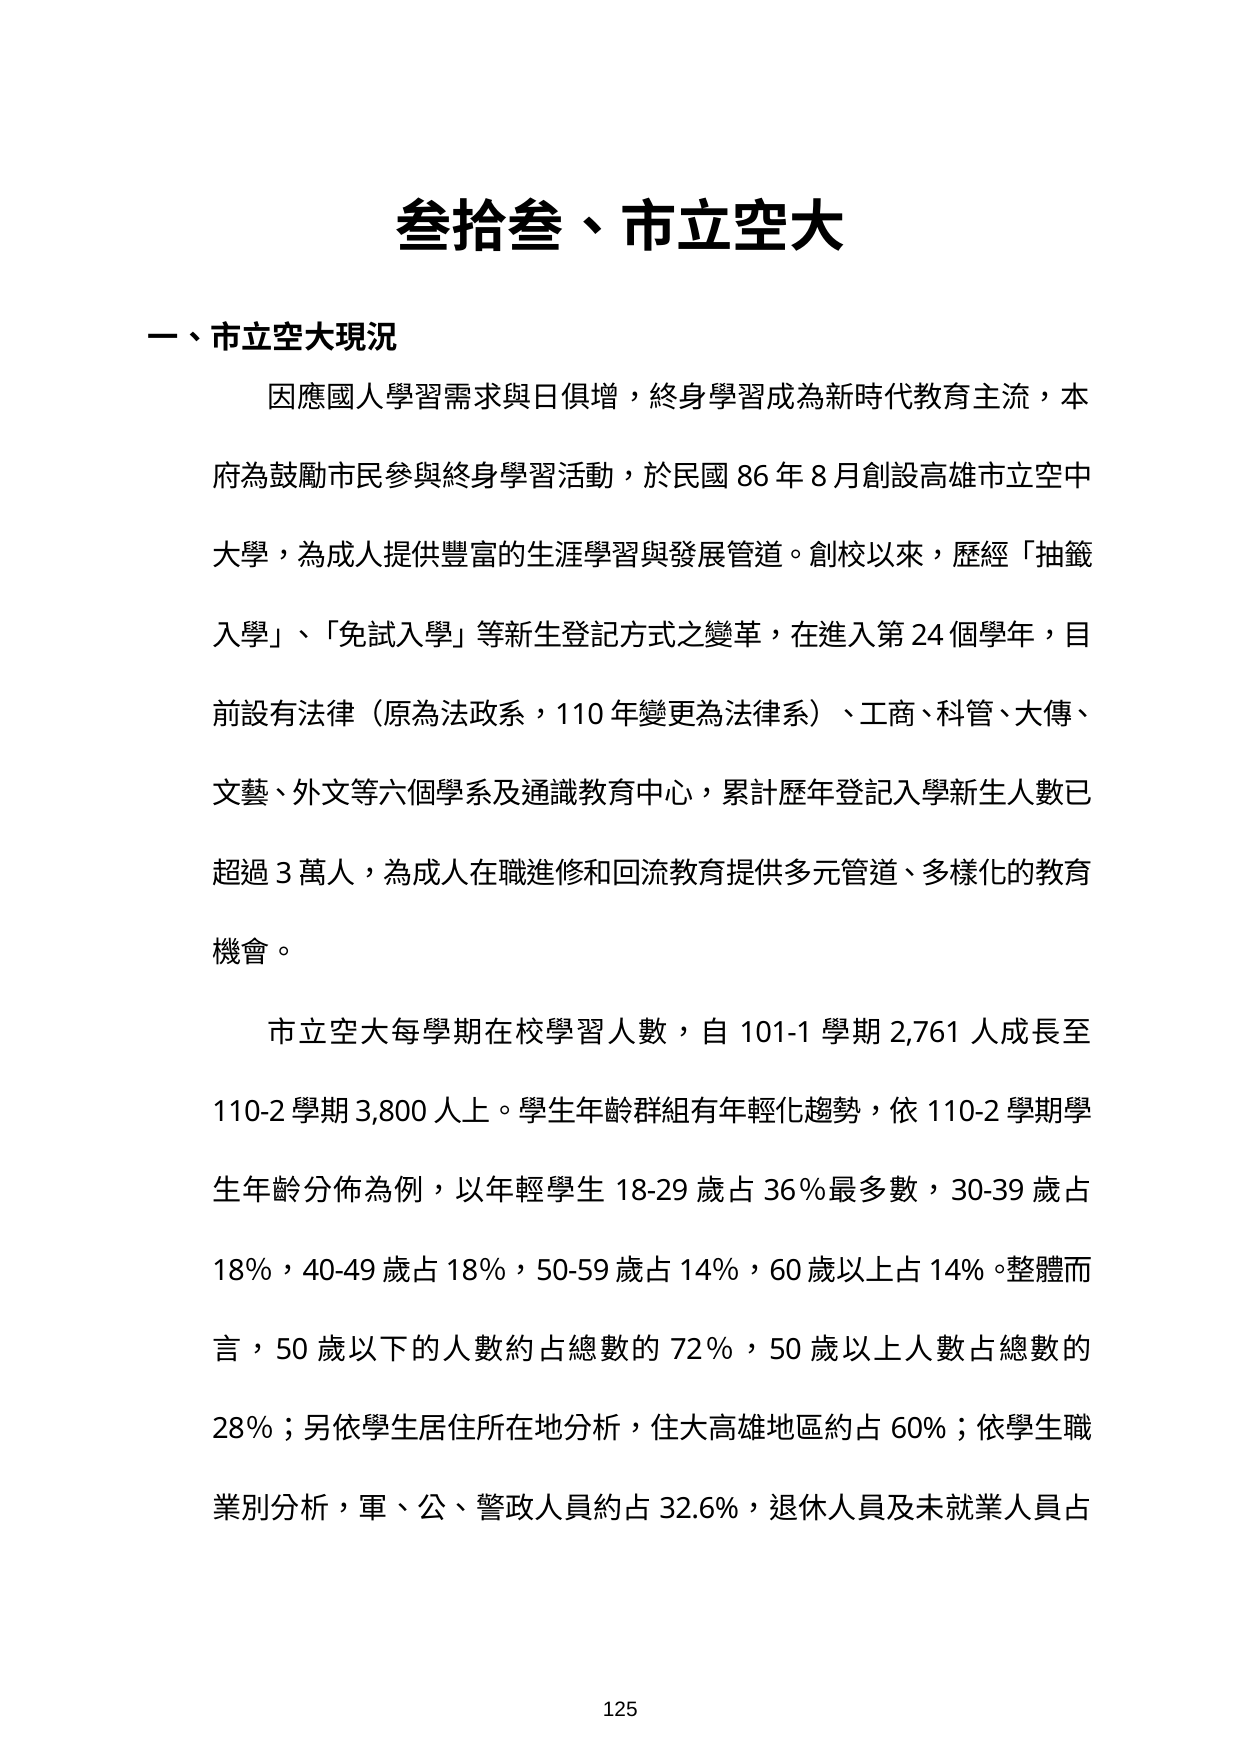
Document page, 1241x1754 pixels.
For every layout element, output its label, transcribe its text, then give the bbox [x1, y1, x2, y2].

text 叁拾叁、市立空大 [148, 163, 1092, 282]
text 一、市立空大現況 [148, 321, 1092, 355]
text 市立空大每學期在校學習人數，自101-1學期2,761人成長至110-2學期3,800人上。學生年齡群組有年輕化趨勢，依110-2學期學生年齡分佈為例，以年輕學生18-29歲占36％最多數，30-39歲占18％，40-49歲占18％，50-59歲占14％，60歲以上占14%。整體而言，50歲以下的人數約占總數的72％，50歲以上人數占總數的28％；另依學生居住所在地分析，住大高雄地區約占60%；依學生職業別分析，軍、公、警政人員約占32.6%，退休人員及未就業人員占 [212, 990, 1092, 1545]
text 因應國人學習需求與日俱增，終身學習成為新時代教育主流，本府為鼓勵市民參與終身學習活動，於民國86年8月創設高雄市立空中大學，為成人提供豐富的生涯學習與發展管道。創校以來，歷經「抽籤入學」、「免試入學」等新生登記方式之變革，在進入第24個學年，目前設有法律（原為法政系，110年變更為法律系）、工商、科管、大傳、文藝、外文等六個學系及通識教育中心，累計歷年登記入學新生人數已超過3萬人，為成人在職進修和回流教育提供多元管道、多樣化的教育機會。 [212, 355, 1092, 990]
